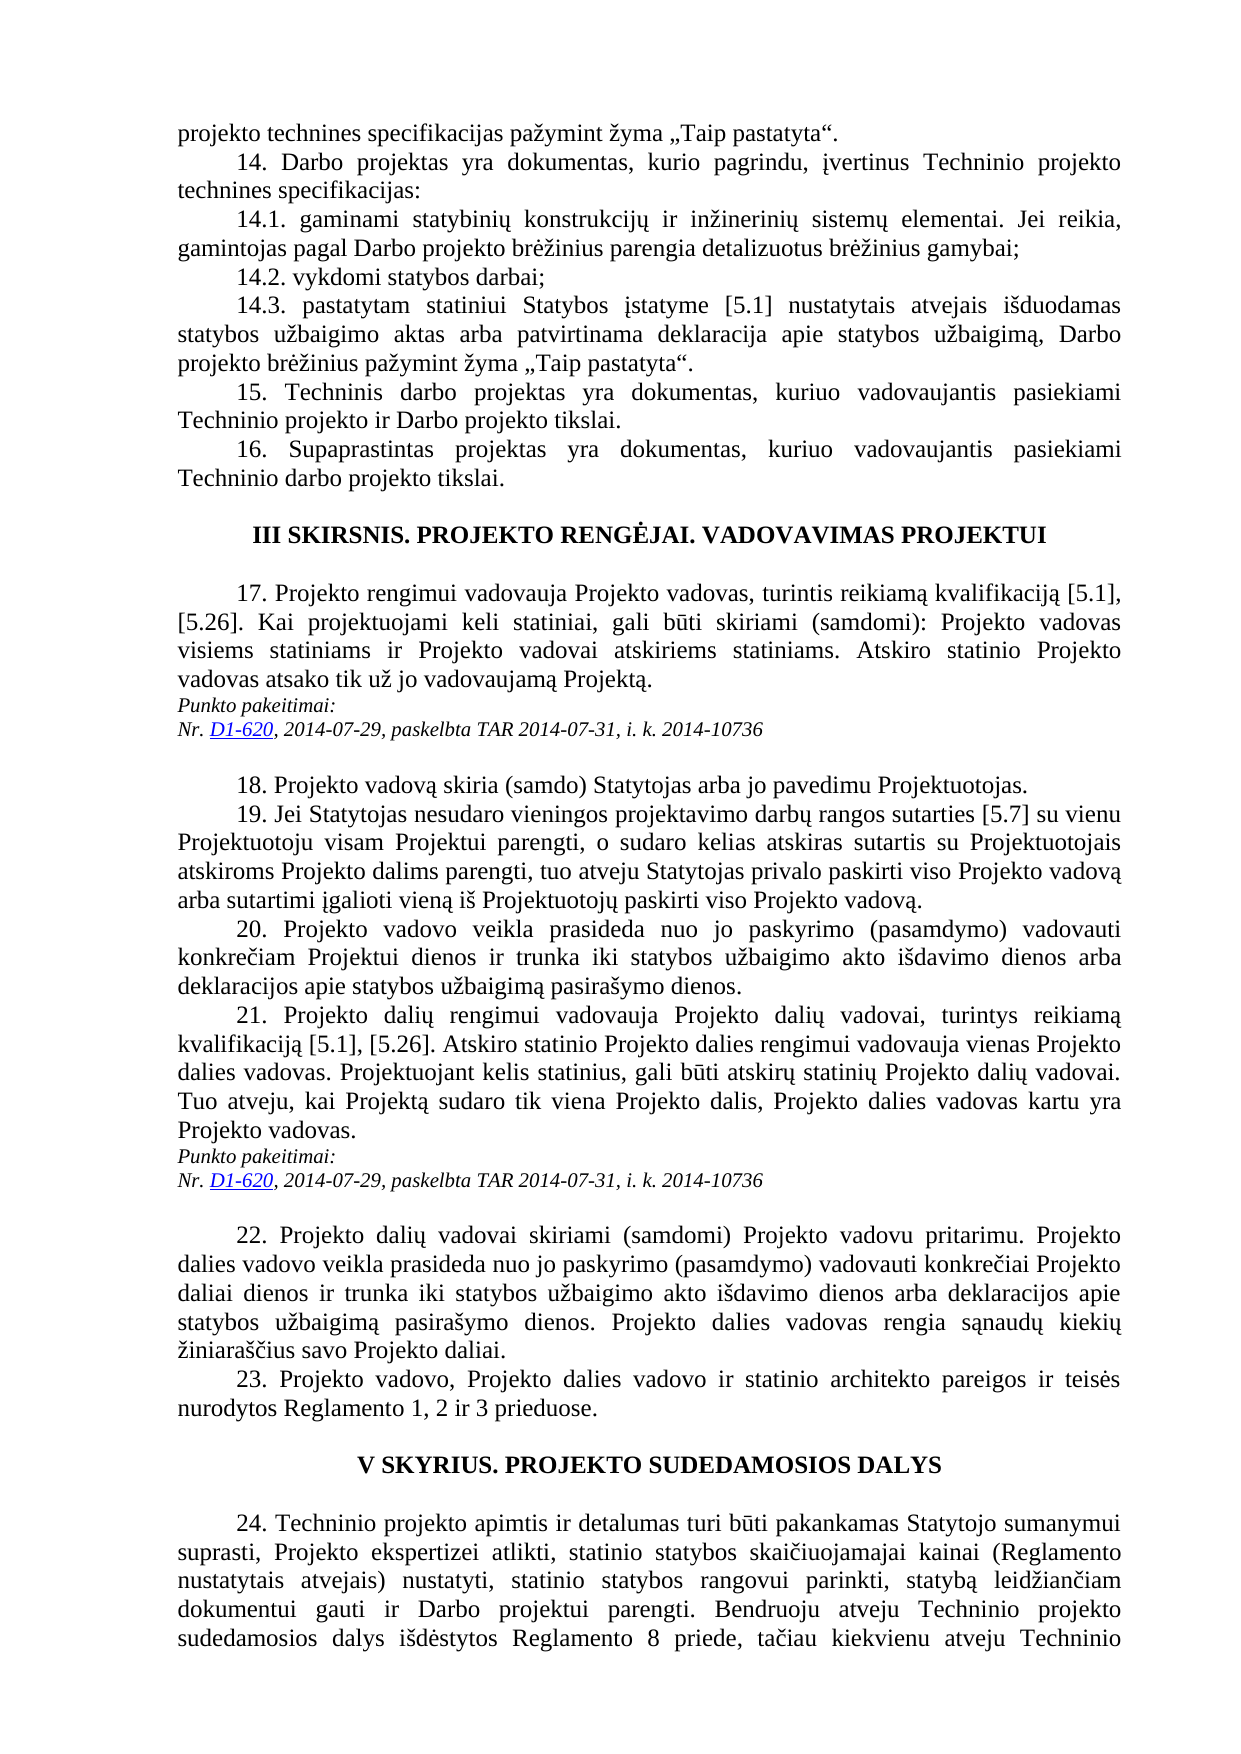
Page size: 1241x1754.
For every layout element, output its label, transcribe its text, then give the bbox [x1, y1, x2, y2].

text 14.1. gaminami statybinių konstrukcijų ir inžinerinių sistemų elementai. Jei reikia, gamintojas pagal Darbo projekto brėžinius parengia detalizuotus brėžinius gamybai; [177, 204, 1122, 262]
text 20. Projekto vadovo veikla prasideda nuo jo paskyrimo (pasamdymo) vadovauti konkrečiam Projektui dienos ir trunka iki statybos užbaigimo akto išdavimo dienos arba deklaracijos apie statybos užbaigimą pasirašymo dienos. [177, 914, 1122, 1000]
text 16. Supaprastintas projektas yra dokumentas, kuriuo vadovaujantis pasiekiami Techninio darbo projekto tikslai. [177, 434, 1122, 492]
text 14.3. pastatytam statiniui Statybos įstatyme [5.1] nustatytais atvejais išduodamas statybos užbaigimo aktas arba patvirtinama deklaracija apie statybos užbaigimą, Darbo projekto brėžinius pažymint žyma „Taip pastatyta“. [177, 291, 1122, 377]
text 24. Techninio projekto apimtis ir detalumas turi būti pakankamas Statytojo sumanymui suprasti, Projekto ekspertizei atlikti, statinio statybos skaičiuojamajai kainai (Reglamento nustatytais atvejais) nustatyti, statinio statybos rangovui parinkti, statybą leidžiančiam dokumentui gauti ir Darbo projektui parengti. Bendruoju atveju Techninio projekto sudedamosios dalys išdėstytos Reglamento 8 priede, tačiau kiekvienu atveju Techninio [177, 1508, 1122, 1652]
text 23. Projekto vadovo, Projekto dalies vadovo ir statinio architekto pareigos ir teisės nurodytos Reglamento 1, 2 ir 3 prieduose. [177, 1364, 1122, 1422]
text 14.2. vykdomi statybos darbai; [177, 262, 1122, 291]
text 14. Darbo projektas yra dokumentas, kurio pagrindu, įvertinus Techninio projekto technines specifikacijas: [177, 147, 1122, 204]
text 19. Jei Statytojas nesudaro vieningos projektavimo darbų rangos sutarties [5.7] su vienu Projektuotoju visam Projektui parengti, o sudaro kelias atskiras sutartis su Projektuotojais atskiroms Projekto dalims parengti, tuo atveju Statytojas privalo paskirti viso Projekto vadovą arba sutartimi įgalioti vieną iš Projektuotojų paskirti viso Projekto vadovą. [177, 799, 1122, 914]
text 17. Projekto rengimui vadovauja Projekto vadovas, turintis reikiamą kvalifikaciją [5.1], [5.26]. Kai projektuojami keli statiniai, gali būti skiriami (samdomi): Projekto vadovas visiems statiniams ir Projekto vadovai atskiriems statiniams. Atskiro statinio Projekto vadovas atsako tik už jo vadovaujamą Projektą. [177, 578, 1122, 693]
text V SKYRIUS. PROJEKTO SUDEDAMOSIOS DALYS [177, 1451, 1122, 1479]
text projekto technines specifikacijas pažymint žyma „Taip pastatyta“. [177, 118, 1122, 147]
text Nr. D1-620, 2014-07-29, paskelbta TAR 2014-07-31, i. k. 2014-10736 [177, 717, 1122, 741]
text 21. Projekto dalių rengimui vadovauja Projekto dalių vadovai, turintys reikiamą kvalifikaciją [5.1], [5.26]. Atskiro statinio Projekto dalies rengimui vadovauja vienas Projekto dalies vadovas. Projektuojant kelis statinius, gali būti atskirų statinių Projekto dalių vadovai. Tuo atveju, kai Projektą sudaro tik viena Projekto dalis, Projekto dalies vadovas kartu yra Projekto vadovas. [177, 1000, 1122, 1144]
text Nr. D1-620, 2014-07-29, paskelbta TAR 2014-07-31, i. k. 2014-10736 [177, 1168, 1122, 1192]
text Punkto pakeitimai: [177, 693, 1122, 717]
text 15. Techninis darbo projektas yra dokumentas, kuriuo vadovaujantis pasiekiami Techninio projekto ir Darbo projekto tikslai. [177, 377, 1122, 434]
text Punkto pakeitimai: [177, 1144, 1122, 1168]
text 18. Projekto vadovą skiria (samdo) Statytojas arba jo pavedimu Projektuotojas. [177, 770, 1122, 799]
text III SKIRSNIS. PROJEKTO RENGĖJAI. VADOVAVIMAS PROJEKTUI [177, 521, 1122, 549]
text 22. Projekto dalių vadovai skiriami (samdomi) Projekto vadovu pritarimu. Projekto dalies vadovo veikla prasideda nuo jo paskyrimo (pasamdymo) vadovauti konkrečiai Projekto daliai dienos ir trunka iki statybos užbaigimo akto išdavimo dienos arba deklaracijos apie statybos užbaigimą pasirašymo dienos. Projekto dalies vadovas rengia sąnaudų kiekių žiniaraščius savo Projekto daliai. [177, 1221, 1122, 1364]
